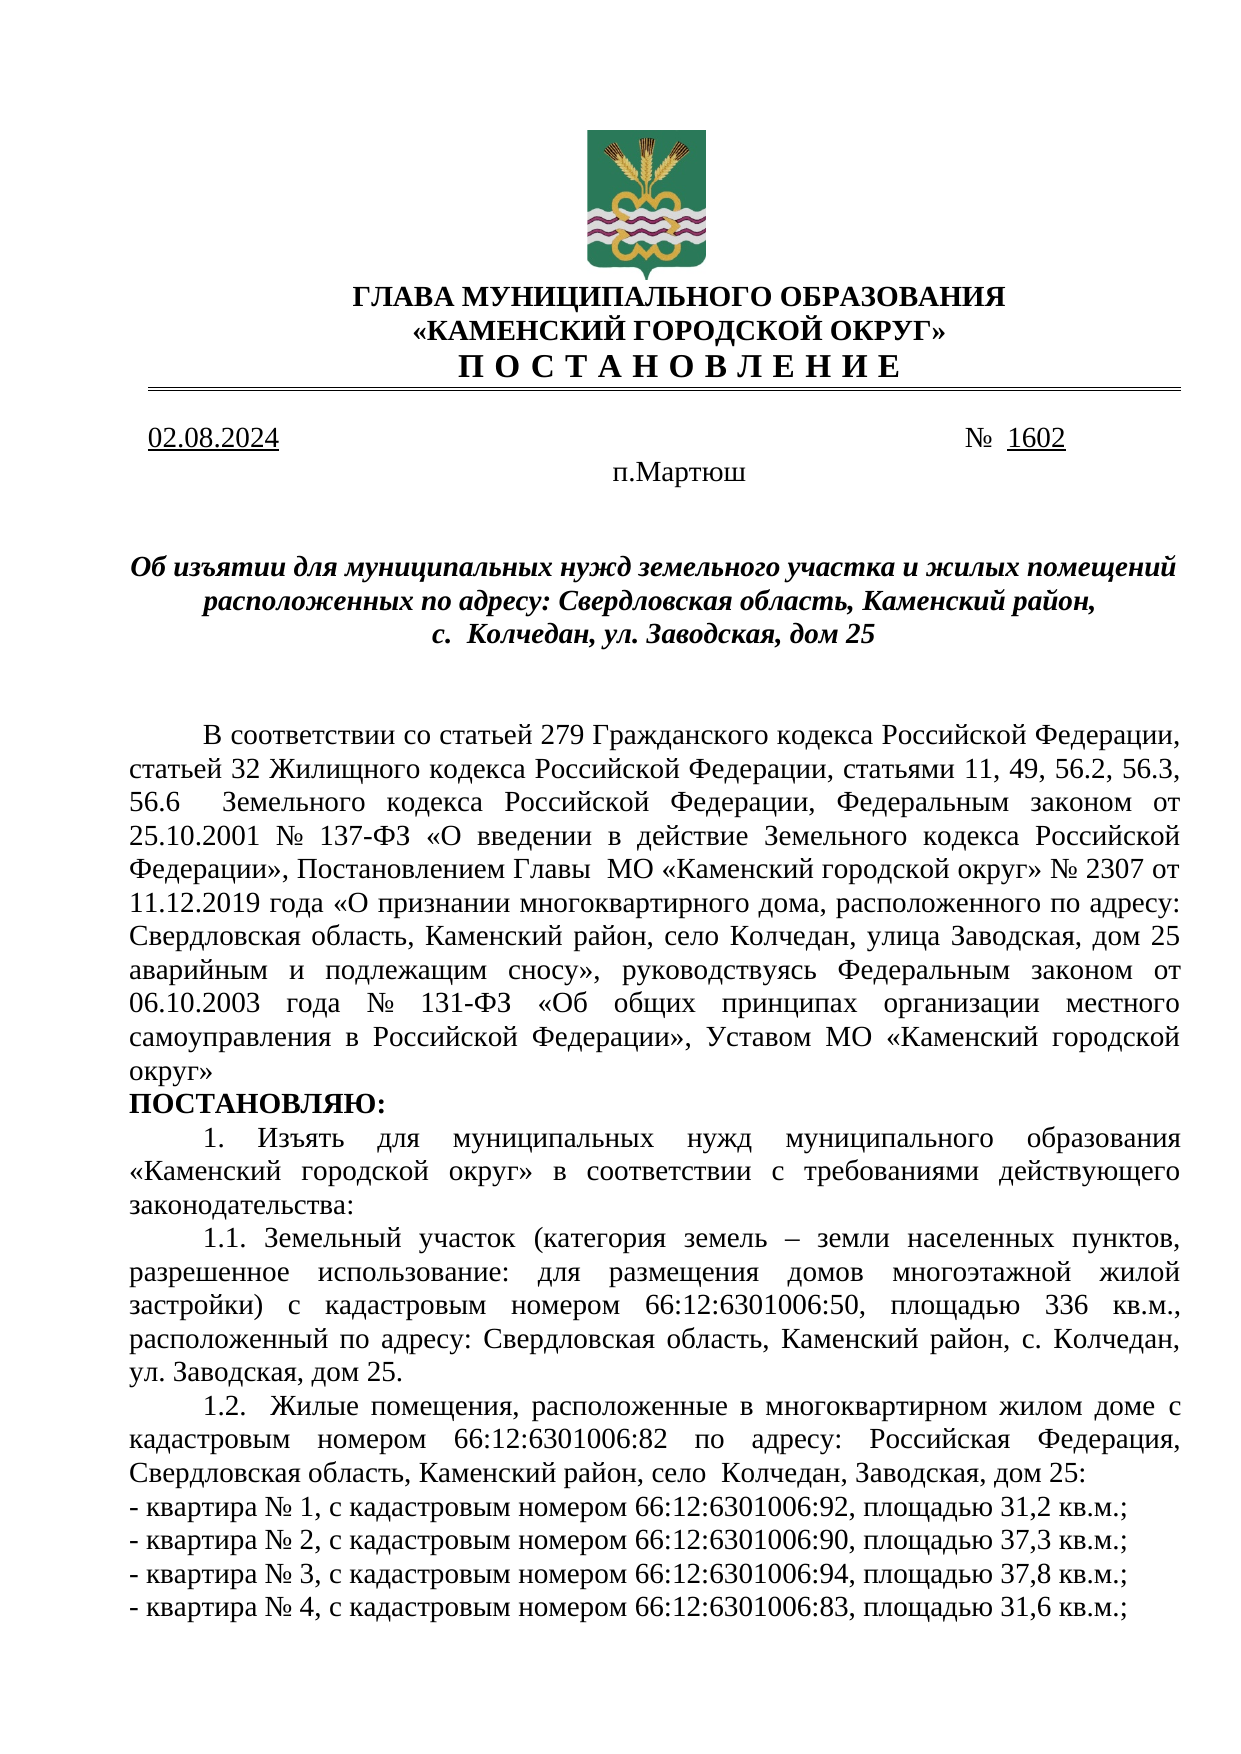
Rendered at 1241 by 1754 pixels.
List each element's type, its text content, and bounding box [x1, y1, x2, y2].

text «КАМЕНСКИЙ ГОРОДСКОЙ ОКРУГ» [148, 313, 1181, 346]
text ПОСТАНОВЛЯЮ: [129, 1086, 1181, 1120]
text 1. Изъять для муниципальных нужд муниципального образования «Каменский городской округ» в соответствии с требованиями действующего законодательства: [129, 1120, 1181, 1220]
text ГЛАВА МУНИЦИПАЛЬНОГО ОБРАЗОВАНИЯ [148, 279, 1181, 313]
text п.Мартюш [148, 454, 1181, 487]
text Об изъятии для муниципальных нужд земельного участка и жилых помещений расположенных по адресу: Свердловская область, Каменский район, [129, 549, 1181, 617]
text - квартира № 2, с кадастровым номером 66:12:6301006:90, площадью 37,3 кв.м.; [129, 1522, 1181, 1556]
text - квартира № 3, с кадастровым номером 66:12:6301006:94, площадью 37,8 кв.м.; [129, 1556, 1181, 1589]
text 02.08.2024 № 1602 [148, 420, 1181, 454]
text с. Колчедан, ул. Заводская, дом 25 [129, 617, 1181, 650]
text 1.2. Жилые помещения, расположенные в многоквартирном жилом доме с кадастровым номером 66:12:6301006:82 по адресу: Российская Федерация, Свердловская область, Каменский район, село Колчедан, Заводская, дом 25: [129, 1388, 1181, 1489]
text В соответствии со статьей 279 Гражданского кодекса Российской Федерации, статьей 32 Жилищного кодекса Российской Федерации, статьями 11, 49, 56.2, 56.3, 56.6 Земельного кодекса Российской Федерации, Федеральным законом от 25.10.2001 № 137-ФЗ «О введении в действие Земельного кодекса Российской Федерации», Постановлением Главы МО «Каменский городской округ» № 2307 от 11.12.2019 года «О признании многоквартирного дома, расположенного по адресу: Свердловская область, Каменский район, село Колчедан, улица Заводская, дом 25 аварийным и подлежащим сносу», руководствуясь Федеральным законом от 06.10.2003 года № 131-ФЗ «Об общих принципах организации местного самоуправления в Российской Федерации», Уставом МО «Каменский городской округ» [129, 717, 1181, 1086]
text - квартира № 4, с кадастровым номером 66:12:6301006:83, площадью 31,6 кв.м.; [129, 1589, 1181, 1623]
text ПОСТАНОВЛЕНИЕ [148, 346, 1181, 387]
text 1.1. Земельный участок (категория земель – земли населенных пунктов, разрешенное использование: для размещения домов многоэтажной жилой застройки) с кадастровым номером 66:12:6301006:50, площадью 336 кв.м., расположенный по адресу: Свердловская область, Каменский район, с. Колчедан, ул. Заводская, дом 25. [129, 1220, 1181, 1388]
text - квартира № 1, с кадастровым номером 66:12:6301006:92, площадью 31,2 кв.м.; [129, 1489, 1181, 1522]
